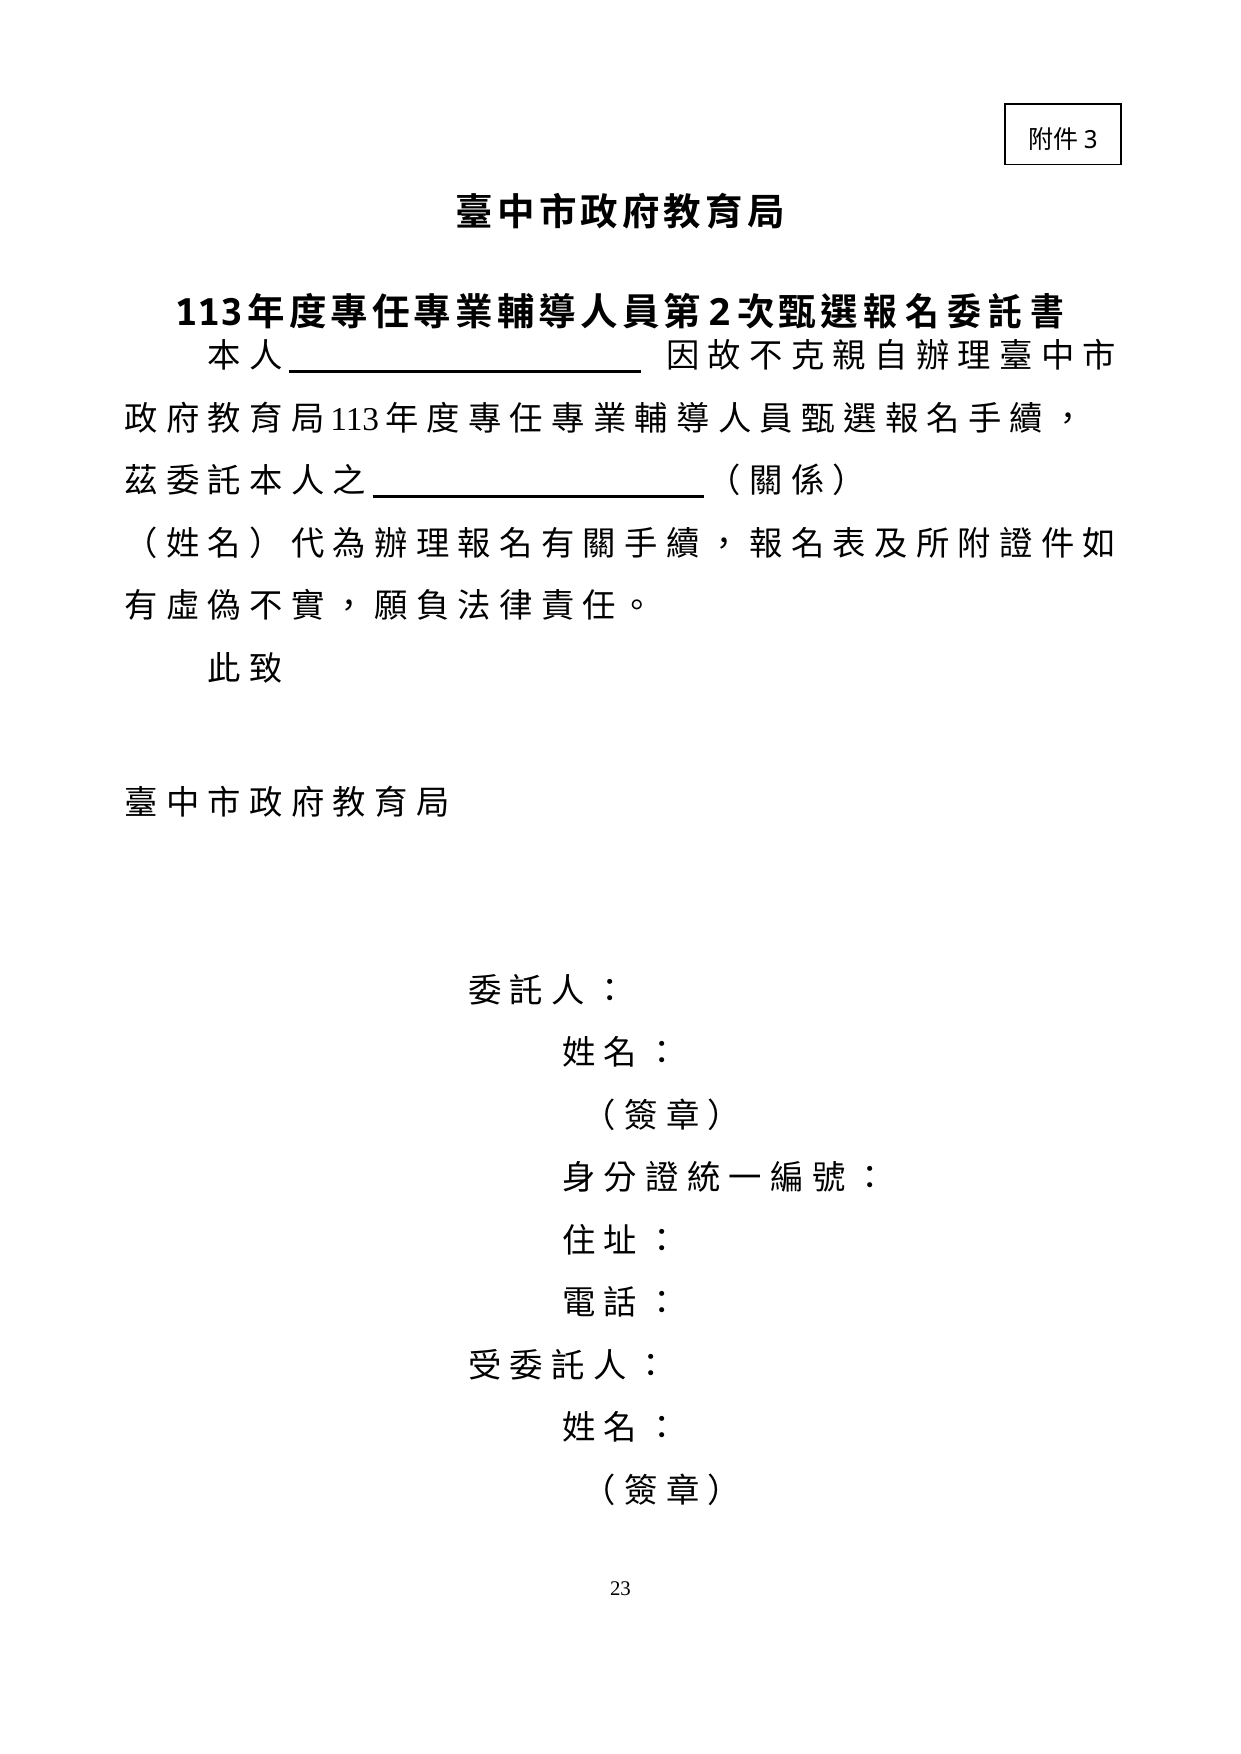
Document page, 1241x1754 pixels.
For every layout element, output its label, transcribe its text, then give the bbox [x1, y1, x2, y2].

text 住址： [551, 1196, 1120, 1258]
text 本人 因故不克親自辦理臺中市政府教育局113年度專任專業輔導人員甄選報名手續，茲委託本人之 （關係） （姓名）代為辦理報名有關手續，報名表及所附證件如有虛偽不實，願負法律責任。 [120, 311, 1120, 624]
text 受委託人： [120, 1321, 1120, 1383]
text 臺中市政府教育局 [120, 758, 1120, 821]
text 113年度專任專業輔導人員第2次甄選報名委託書 [120, 230, 1120, 292]
text 身分證統一編號： [551, 1133, 1120, 1196]
text [1006, 105, 1120, 164]
text 此致 [170, 624, 1120, 686]
text 姓名： （簽章） [551, 1008, 1120, 1133]
text 附件3 [1021, 112, 1105, 156]
text 電話： [551, 1258, 1120, 1321]
text 臺中市政府教育局 [120, 167, 1120, 230]
text 姓名： （簽章） [551, 1383, 1120, 1508]
text 委託人： [458, 946, 1120, 1008]
